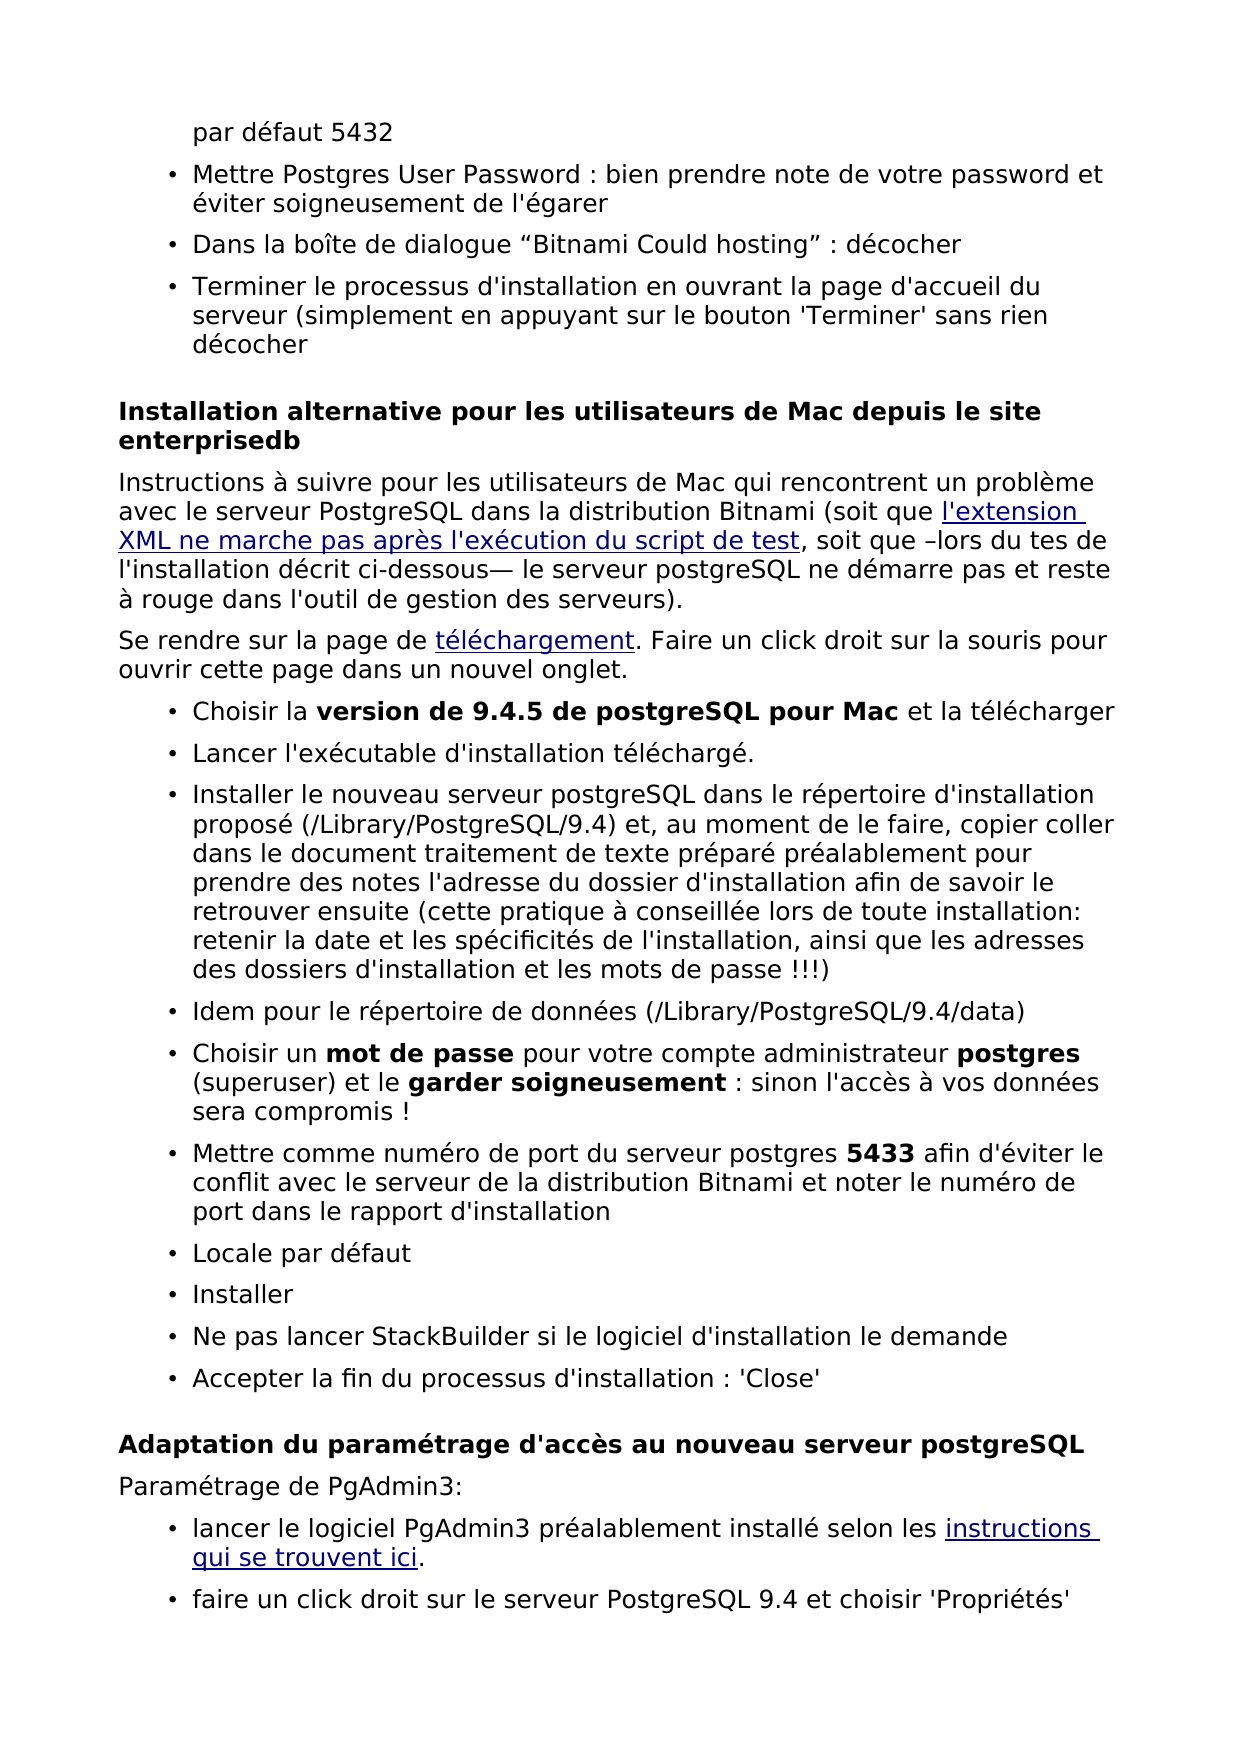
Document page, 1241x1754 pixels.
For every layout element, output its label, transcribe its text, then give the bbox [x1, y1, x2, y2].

list par défaut 5432 [177, 118, 1122, 147]
list Terminer le processus d'installation en ouvrant la page d'accueil du serveur (simplement en appuyant sur le bouton 'Terminer' sans rien décocher [177, 272, 1122, 360]
list Accepter la fin du processus d'installation : 'Close' [177, 1364, 1122, 1393]
list Locale par défaut [177, 1239, 1122, 1268]
list Mettre Postgres User Password : bien prendre note de votre password et éviter soigneusement de l'égarer [177, 160, 1122, 218]
list Dans la boîte de dialogue “Bitnami Could hosting” : décocher [177, 231, 1122, 260]
list Idem pour le répertoire de données (/Library/PostgreSQL/9.4/data) [177, 997, 1122, 1026]
text Se rendre sur la page de téléchargement. Faire un click droit sur la souris pour ouvrir cette page dans un nouvel onglet. [118, 626, 1122, 685]
subtitle Adaptation du paramétrage d'accès au nouveau serveur postgreSQL [118, 1431, 1122, 1460]
list Choisir la version de 9.4.5 de postgreSQL pour Mac et la télécharger [177, 697, 1122, 726]
list lancer le logiciel PgAdmin3 préalablement installé selon les instructions qui se trouvent ici. [177, 1514, 1122, 1572]
list faire un click droit sur le serveur PostgreSQL 9.4 et choisir 'Propriétés' [177, 1585, 1122, 1614]
subtitle Installation alternative pour les utilisateurs de Mac depuis le site enterprisedb [118, 397, 1122, 456]
list Lancer l'exécutable d'installation téléchargé. [177, 739, 1122, 768]
list Installer [177, 1281, 1122, 1310]
list Mettre comme numéro de port du serveur postgres 5433 afin d'éviter le conflit avec le serveur de la distribution Bitnami et noter le numéro de port dans le rapport d'installation [177, 1139, 1122, 1226]
list Installer le nouveau serveur postgreSQL dans le répertoire d'installation proposé (/Library/PostgreSQL/9.4) et, au moment de le faire, copier coller dans le document traitement de texte préparé préalablement pour prendre des notes l'adresse du dossier d'installation afin de savoir le retrouver ensuite (cette pratique à conseillée lors de toute installation: retenir la date et les spécificités de l'installation, ainsi que les adresses des dossiers d'installation et les mots de passe !!!) [177, 781, 1122, 985]
text Instructions à suivre pour les utilisateurs de Mac qui rencontrent un problème avec le serveur PostgreSQL dans la distribution Bitnami (soit que l'extension XML ne marche pas après l'exécution du script de test, soit que –lors du tes de l'installation décrit ci-dessous— le serveur postgreSQL ne démarre pas et reste à rouge dans l'outil de gestion des serveurs). [118, 468, 1122, 614]
list Ne pas lancer StackBuilder si le logiciel d'installation le demande [177, 1322, 1122, 1351]
list Choisir un mot de passe pour votre compte administrateur postgres (superuser) et le garder soigneusement : sinon l'accès à vos données sera compromis ! [177, 1039, 1122, 1126]
text Paramétrage de PgAdmin3: [118, 1472, 1122, 1501]
